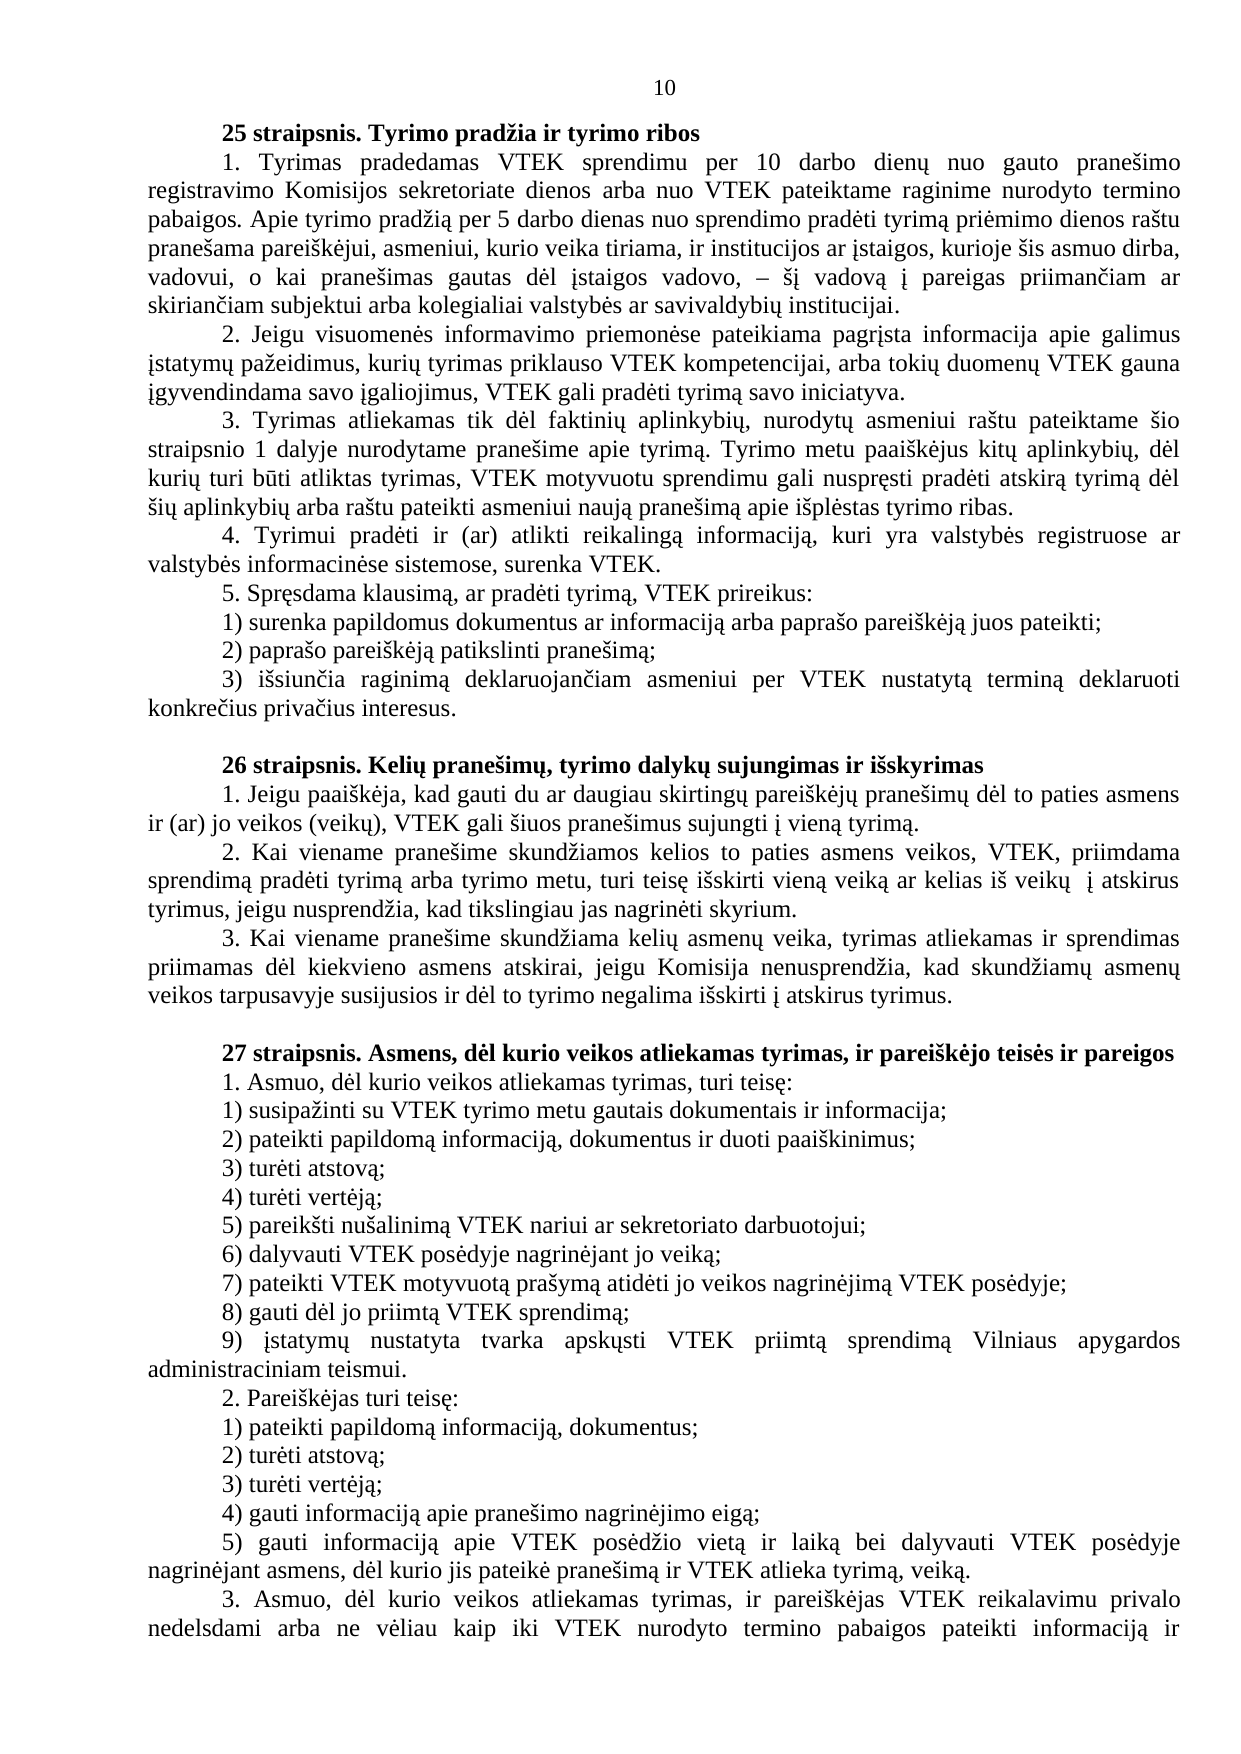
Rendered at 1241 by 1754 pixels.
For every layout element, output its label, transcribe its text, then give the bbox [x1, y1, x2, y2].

text 2) pateikti papildomą informaciją, dokumentus ir duoti paaiškinimus; [148, 1124, 1181, 1153]
text 9) įstatymų nustatyta tvarka apskųsti VTEK priimtą sprendimą Vilniaus apygardos administraciniam teismui. [148, 1326, 1181, 1383]
text 6) dalyvauti VTEK posėdyje nagrinėjant jo veiką; [148, 1239, 1181, 1268]
text 26 straipsnis. Kelių pranešimų, tyrimo dalykų sujungimas ir išskyrimas [148, 751, 1181, 779]
text 3. Tyrimas atliekamas tik dėl faktinių aplinkybių, nurodytų asmeniui raštu pateiktame šio straipsnio 1 dalyje nurodytame pranešime apie tyrimą. Tyrimo metu paaiškėjus kitų aplinkybių, dėl kurių turi būti atliktas tyrimas, VTEK motyvuotu sprendimu gali nuspręsti pradėti atskirą tyrimą dėl šių aplinkybių arba raštu pateikti asmeniui naują pranešimą apie išplėstas tyrimo ribas. [148, 406, 1181, 521]
text 1) susipažinti su VTEK tyrimo metu gautais dokumentais ir informacija; [148, 1096, 1181, 1124]
text 7) pateikti VTEK motyvuotą prašymą atidėti jo veikos nagrinėjimą VTEK posėdyje; [148, 1268, 1181, 1297]
text 3. Asmuo, dėl kurio veikos atliekamas tyrimas, ir pareiškėjas VTEK reikalavimu privalo nedelsdami arba ne vėliau kaip iki VTEK nurodyto termino pabaigos pateikti informaciją ir [148, 1584, 1181, 1642]
text 2. Pareiškėjas turi teisę: [148, 1383, 1181, 1412]
text 1. Jeigu paaiškėja, kad gauti du ar daugiau skirtingų pareiškėjų pranešimų dėl to paties asmens ir (ar) jo veikos (veikų), VTEK gali šiuos pranešimus sujungti į vieną tyrimą. [148, 779, 1181, 837]
text 1. Tyrimas pradedamas VTEK sprendimu per 10 darbo dienų nuo gauto pranešimo registravimo Komisijos sekretoriate dienos arba nuo VTEK pateiktame raginime nurodyto termino pabaigos. Apie tyrimo pradžią per 5 darbo dienas nuo sprendimo pradėti tyrimą priėmimo dienos raštu pranešama pareiškėjui, asmeniui, kurio veika tiriama, ir institucijos ar įstaigos, kurioje šis asmuo dirba, vadovui, o kai pranešimas gautas dėl įstaigos vadovo, – šį vadovą į pareigas priimančiam ar skiriančiam subjektui arba kolegialiai valstybės ar savivaldybių institucijai. [148, 147, 1181, 319]
text 3. Kai viename pranešime skundžiama kelių asmenų veika, tyrimas atliekamas ir sprendimas priimamas dėl kiekvieno asmens atskirai, jeigu Komisija nenusprendžia, kad skundžiamų asmenų veikos tarpusavyje susijusios ir dėl to tyrimo negalima išskirti į atskirus tyrimus. [148, 923, 1181, 1009]
text 4. Tyrimui pradėti ir (ar) atlikti reikalingą informaciją, kuri yra valstybės registruose ar valstybės informacinėse sistemose, surenka VTEK. [148, 521, 1181, 578]
text 2) paprašo pareiškėją patikslinti pranešimą; [148, 636, 1181, 664]
text 1. Asmuo, dėl kurio veikos atliekamas tyrimas, turi teisę: [148, 1067, 1181, 1096]
text 1) pateikti papildomą informaciją, dokumentus; [148, 1412, 1181, 1441]
text 3) išsiunčia raginimą deklaruojančiam asmeniui per VTEK nustatytą terminą deklaruoti konkrečius privačius interesus. [148, 664, 1181, 722]
text 2) turėti atstovą; [148, 1441, 1181, 1469]
text 5. Spręsdama klausimą, ar pradėti tyrimą, VTEK prireikus: [148, 578, 1181, 607]
text 5) gauti informaciją apie VTEK posėdžio vietą ir laiką bei dalyvauti VTEK posėdyje nagrinėjant asmens, dėl kurio jis pateikė pranešimą ir VTEK atlieka tyrimą, veiką. [148, 1527, 1181, 1584]
text 8) gauti dėl jo priimtą VTEK sprendimą; [148, 1297, 1181, 1326]
text 2. Jeigu visuomenės informavimo priemonėse pateikiama pagrįsta informacija apie galimus įstatymų pažeidimus, kurių tyrimas priklauso VTEK kompetencijai, arba tokių duomenų VTEK gauna įgyvendindama savo įgaliojimus, VTEK gali pradėti tyrimą savo iniciatyva. [148, 319, 1181, 406]
text 27 straipsnis. Asmens, dėl kurio veikos atliekamas tyrimas, ir pareiškėjo teisės ir pareigos [148, 1038, 1181, 1067]
text 3) turėti atstovą; [148, 1153, 1181, 1182]
text 4) gauti informaciją apie pranešimo nagrinėjimo eigą; [148, 1498, 1181, 1527]
text 2. Kai viename pranešime skundžiamos kelios to paties asmens veikos, VTEK, priimdama sprendimą pradėti tyrimą arba tyrimo metu, turi teisę išskirti vieną veiką ar kelias iš veikų į atskirus tyrimus, jeigu nusprendžia, kad tikslingiau jas nagrinėti skyrium. [148, 837, 1181, 923]
text 5) pareikšti nušalinimą VTEK nariui ar sekretoriato darbuotojui; [148, 1211, 1181, 1239]
text 3) turėti vertėją; [148, 1469, 1181, 1498]
text 1) surenka papildomus dokumentus ar informaciją arba paprašo pareiškėją juos pateikti; [148, 607, 1181, 636]
text 4) turėti vertėją; [148, 1182, 1181, 1211]
text 25 straipsnis. Tyrimo pradžia ir tyrimo ribos [148, 118, 1181, 147]
